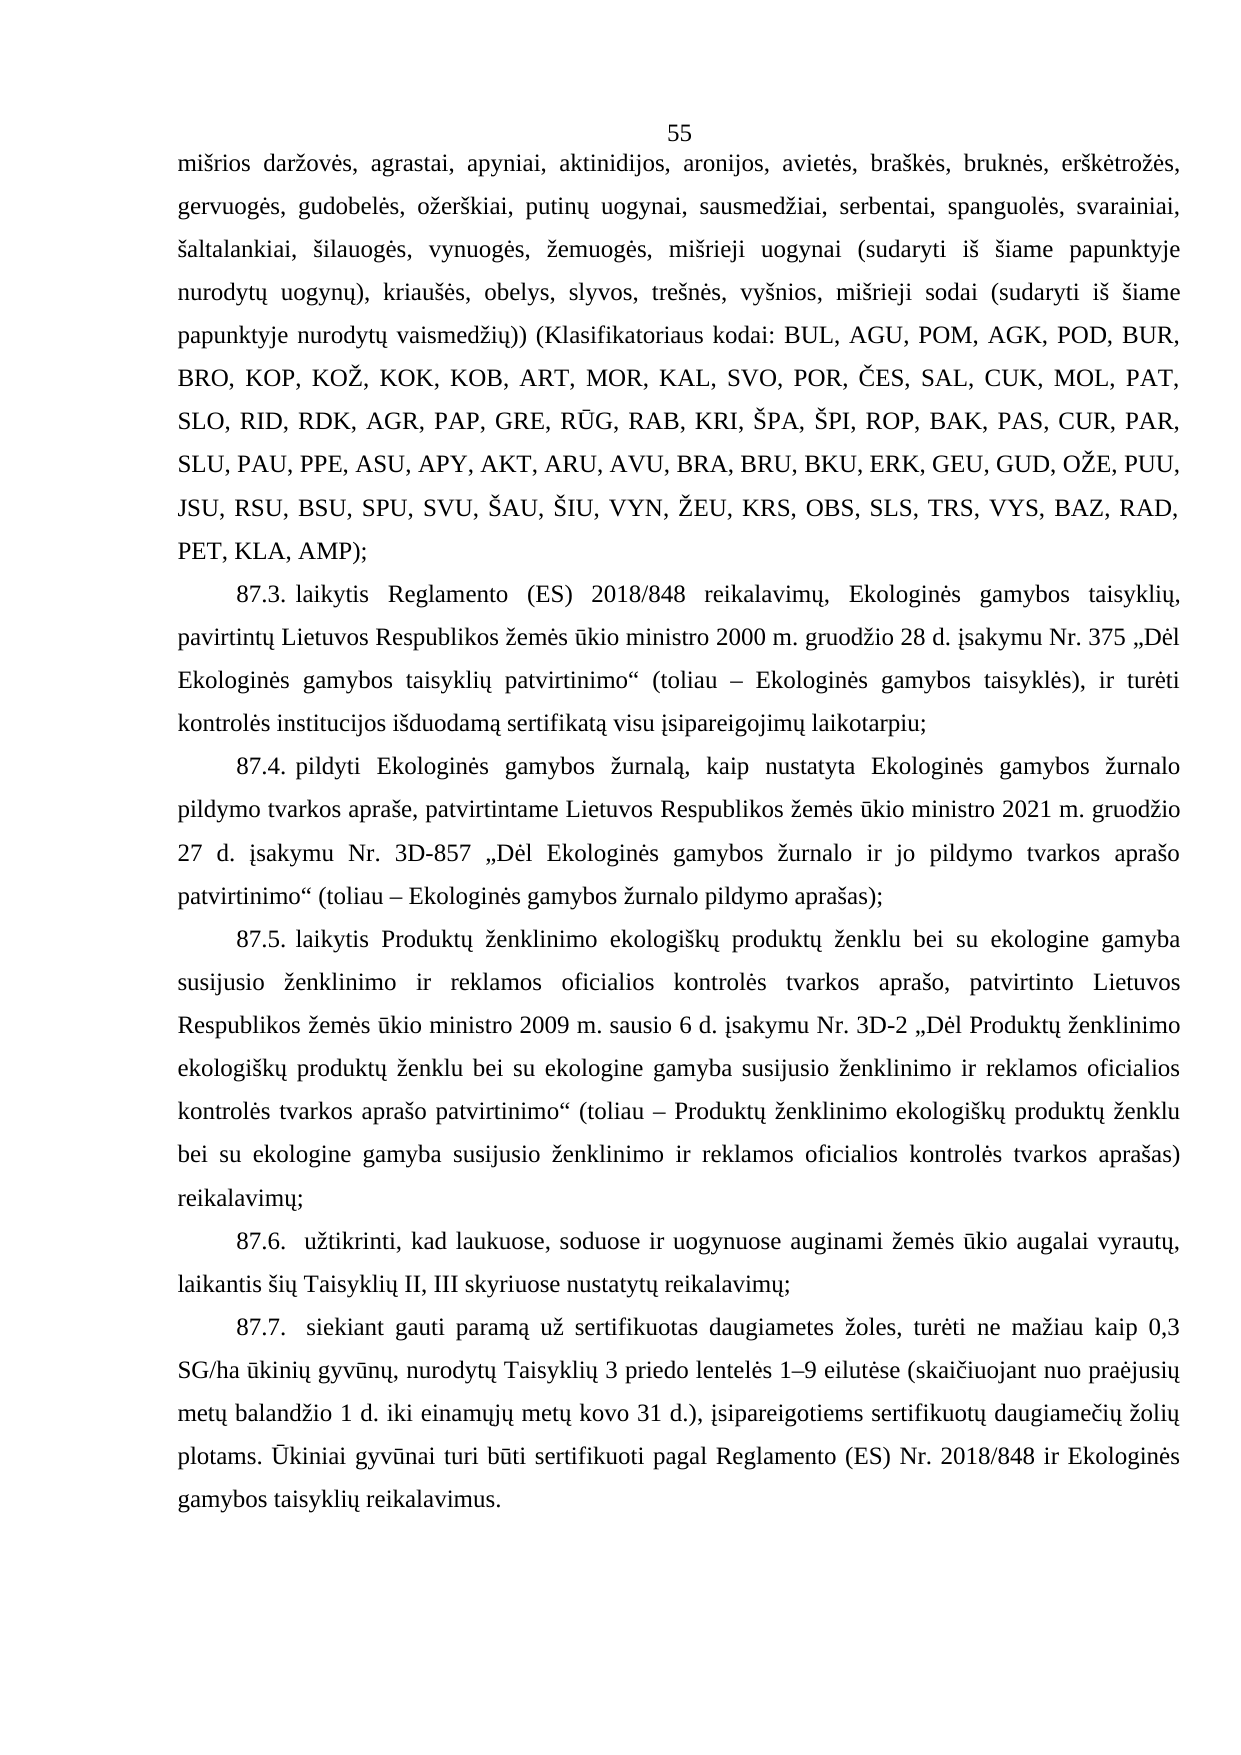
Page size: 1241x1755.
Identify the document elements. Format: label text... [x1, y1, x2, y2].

text 87.6. užtikrinti, kad laukuose, soduose ir uogynuose auginami žemės ūkio augalai vyrautų, laikantis šių Taisyklių II, III skyriuose nustatytų reikalavimų; [177, 1226, 1181, 1298]
text 87.5. laikytis Produktų ženklinimo ekologiškų produktų ženklu bei su ekologine gamyba susijusio ženklinimo ir reklamos oficialios kontrolės tvarkos aprašo, patvirtinto Lietuvos Respublikos žemės ūkio ministro 2009 m. sausio 6 d. įsakymu Nr. 3D-2 „Dėl Produktų ženklinimo ekologiškų produktų ženklu bei su ekologine gamyba susijusio ženklinimo ir reklamos oficialios kontrolės tvarkos aprašo patvirtinimo“ (toliau – Produktų ženklinimo ekologiškų produktų ženklu bei su ekologine gamyba susijusio ženklinimo ir reklamos oficialios kontrolės tvarkos aprašas) reikalavimų; [177, 924, 1181, 1211]
text mišrios daržovės, agrastai, apyniai, aktinidijos, aronijos, avietės, braškės, bruknės, erškėtrožės, gervuogės, gudobelės, ožerškiai, putinų uogynai, sausmedžiai, serbentai, spanguolės, svarainiai, šaltalankiai, šilauogės, vynuogės, žemuogės, mišrieji uogynai (sudaryti iš šiame papunktyje nurodytų uogynų), kriaušės, obelys, slyvos, trešnės, vyšnios, mišrieji sodai (sudaryti iš šiame papunktyje nurodytų vaismedžių)) (Klasifikatoriaus kodai: BUL, AGU, POM, AGK, POD, BUR, BRO, KOP, KOŽ, KOK, KOB, ART, MOR, KAL, SVO, POR, ČES, SAL, CUK, MOL, PAT, SLO, RID, RDK, AGR, PAP, GRE, RŪG, RAB, KRI, ŠPA, ŠPI, ROP, BAK, PAS, CUR, PAR, SLU, PAU, PPE, ASU, APY, AKT, ARU, AVU, BRA, BRU, BKU, ERK, GEU, GUD, OŽE, PUU, JSU, RSU, BSU, SPU, SVU, ŠAU, ŠIU, VYN, ŽEU, KRS, OBS, SLS, TRS, VYS, BAZ, RAD, PET, KLA, AMP); [177, 148, 1181, 564]
text 87.3. laikytis Reglamento (ES) 2018/848 reikalavimų, Ekologinės gamybos taisyklių, pavirtintų Lietuvos Respublikos žemės ūkio ministro 2000 m. gruodžio 28 d. įsakymu Nr. 375 „Dėl Ekologinės gamybos taisyklių patvirtinimo“ (toliau – Ekologinės gamybos taisyklės), ir turėti kontrolės institucijos išduodamą sertifikatą visu įsipareigojimų laikotarpiu; [177, 579, 1181, 737]
text 87.7. siekiant gauti paramą už sertifikuotas daugiametes žoles, turėti ne mažiau kaip 0,3 SG/ha ūkinių gyvūnų, nurodytų Taisyklių 3 priedo lentelės 1–9 eilutėse (skaičiuojant nuo praėjusių metų balandžio 1 d. iki einamųjų metų kovo 31 d.), įsipareigotiems sertifikuotų daugiamečių žolių plotams. Ūkiniai gyvūnai turi būti sertifikuoti pagal Reglamento (ES) Nr. 2018/848 ir Ekologinės gamybos taisyklių reikalavimus. [177, 1312, 1181, 1513]
text 87.4. pildyti Ekologinės gamybos žurnalą, kaip nustatyta Ekologinės gamybos žurnalo pildymo tvarkos apraše, patvirtintame Lietuvos Respublikos žemės ūkio ministro 2021 m. gruodžio 27 d. įsakymu Nr. 3D-857 „Dėl Ekologinės gamybos žurnalo ir jo pildymo tvarkos aprašo patvirtinimo“ (toliau – Ekologinės gamybos žurnalo pildymo aprašas); [177, 751, 1181, 909]
